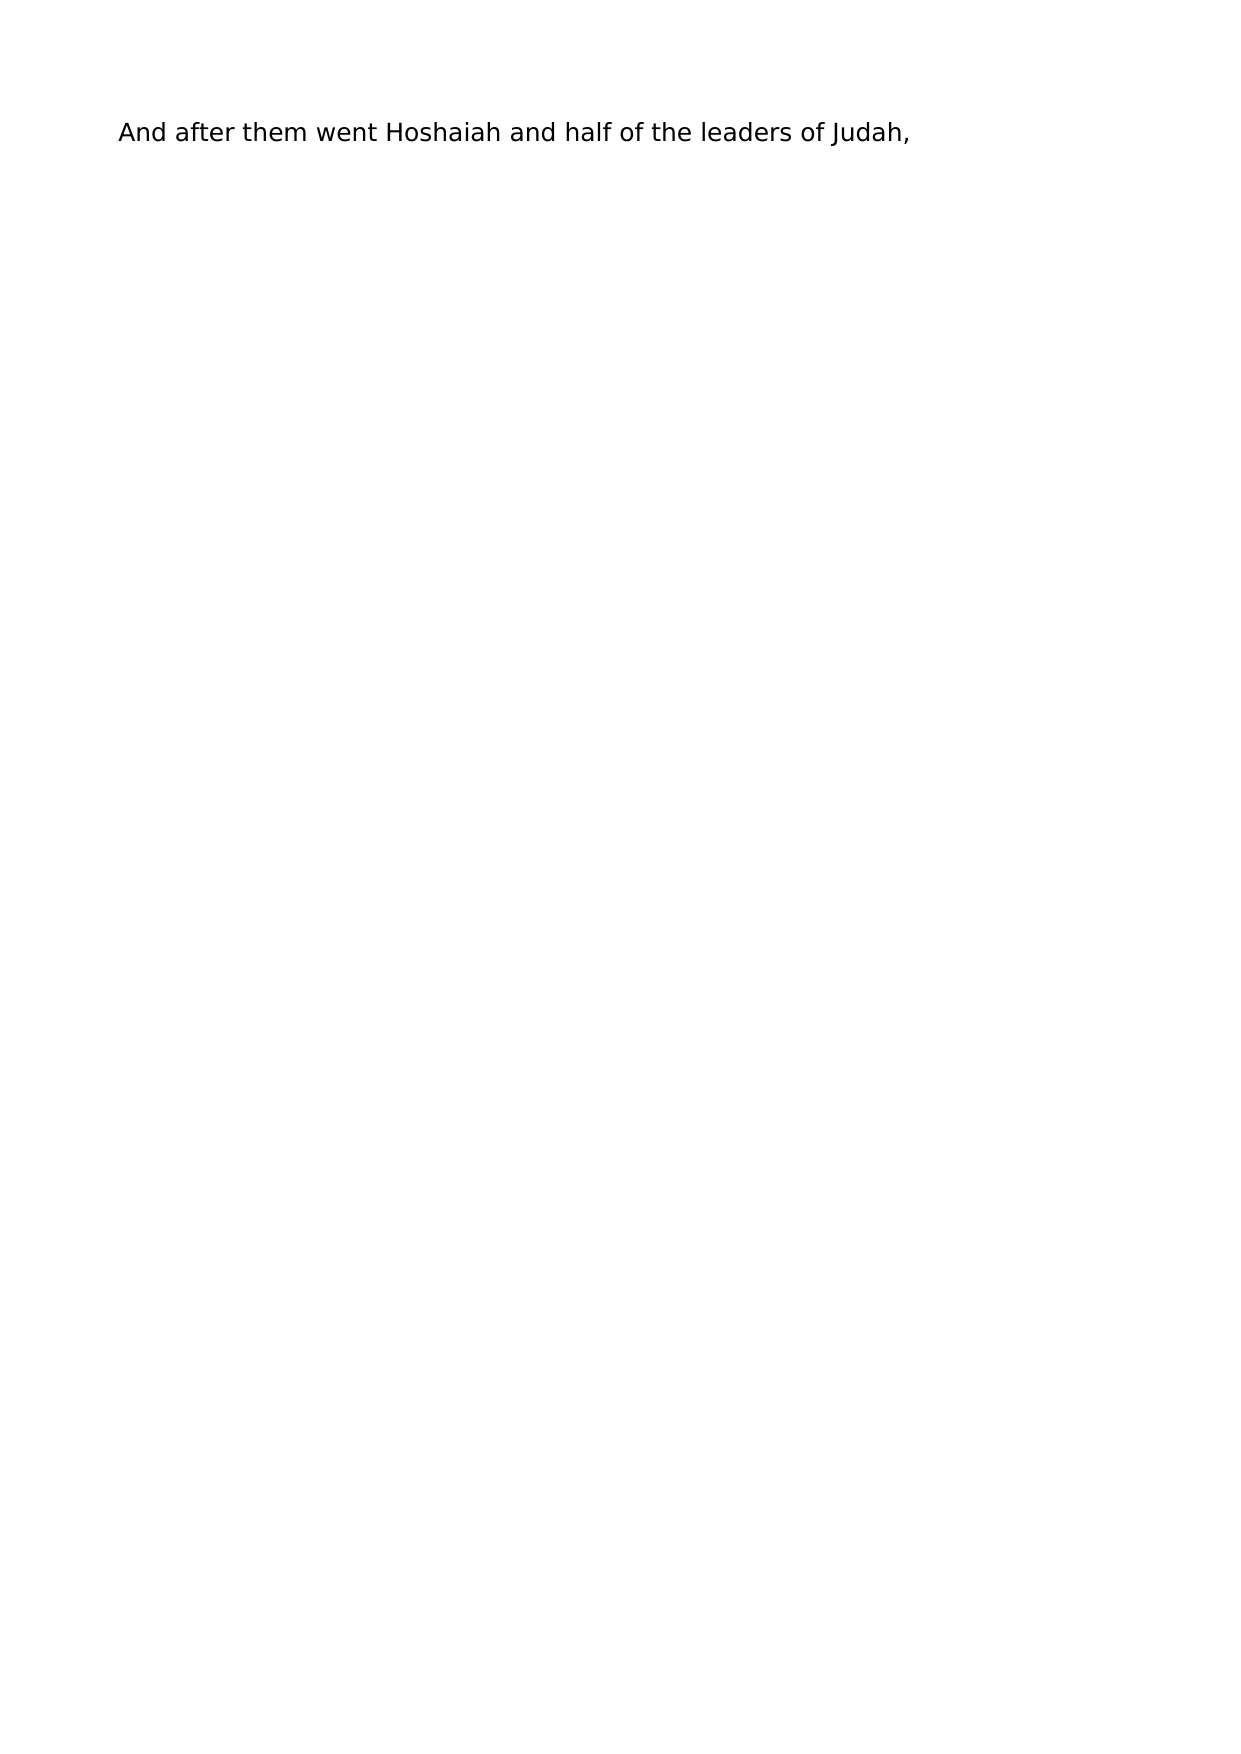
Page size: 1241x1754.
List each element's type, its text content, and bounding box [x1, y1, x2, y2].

text And after them went Hoshaiah and half of the leaders of Judah, [118, 118, 1122, 147]
